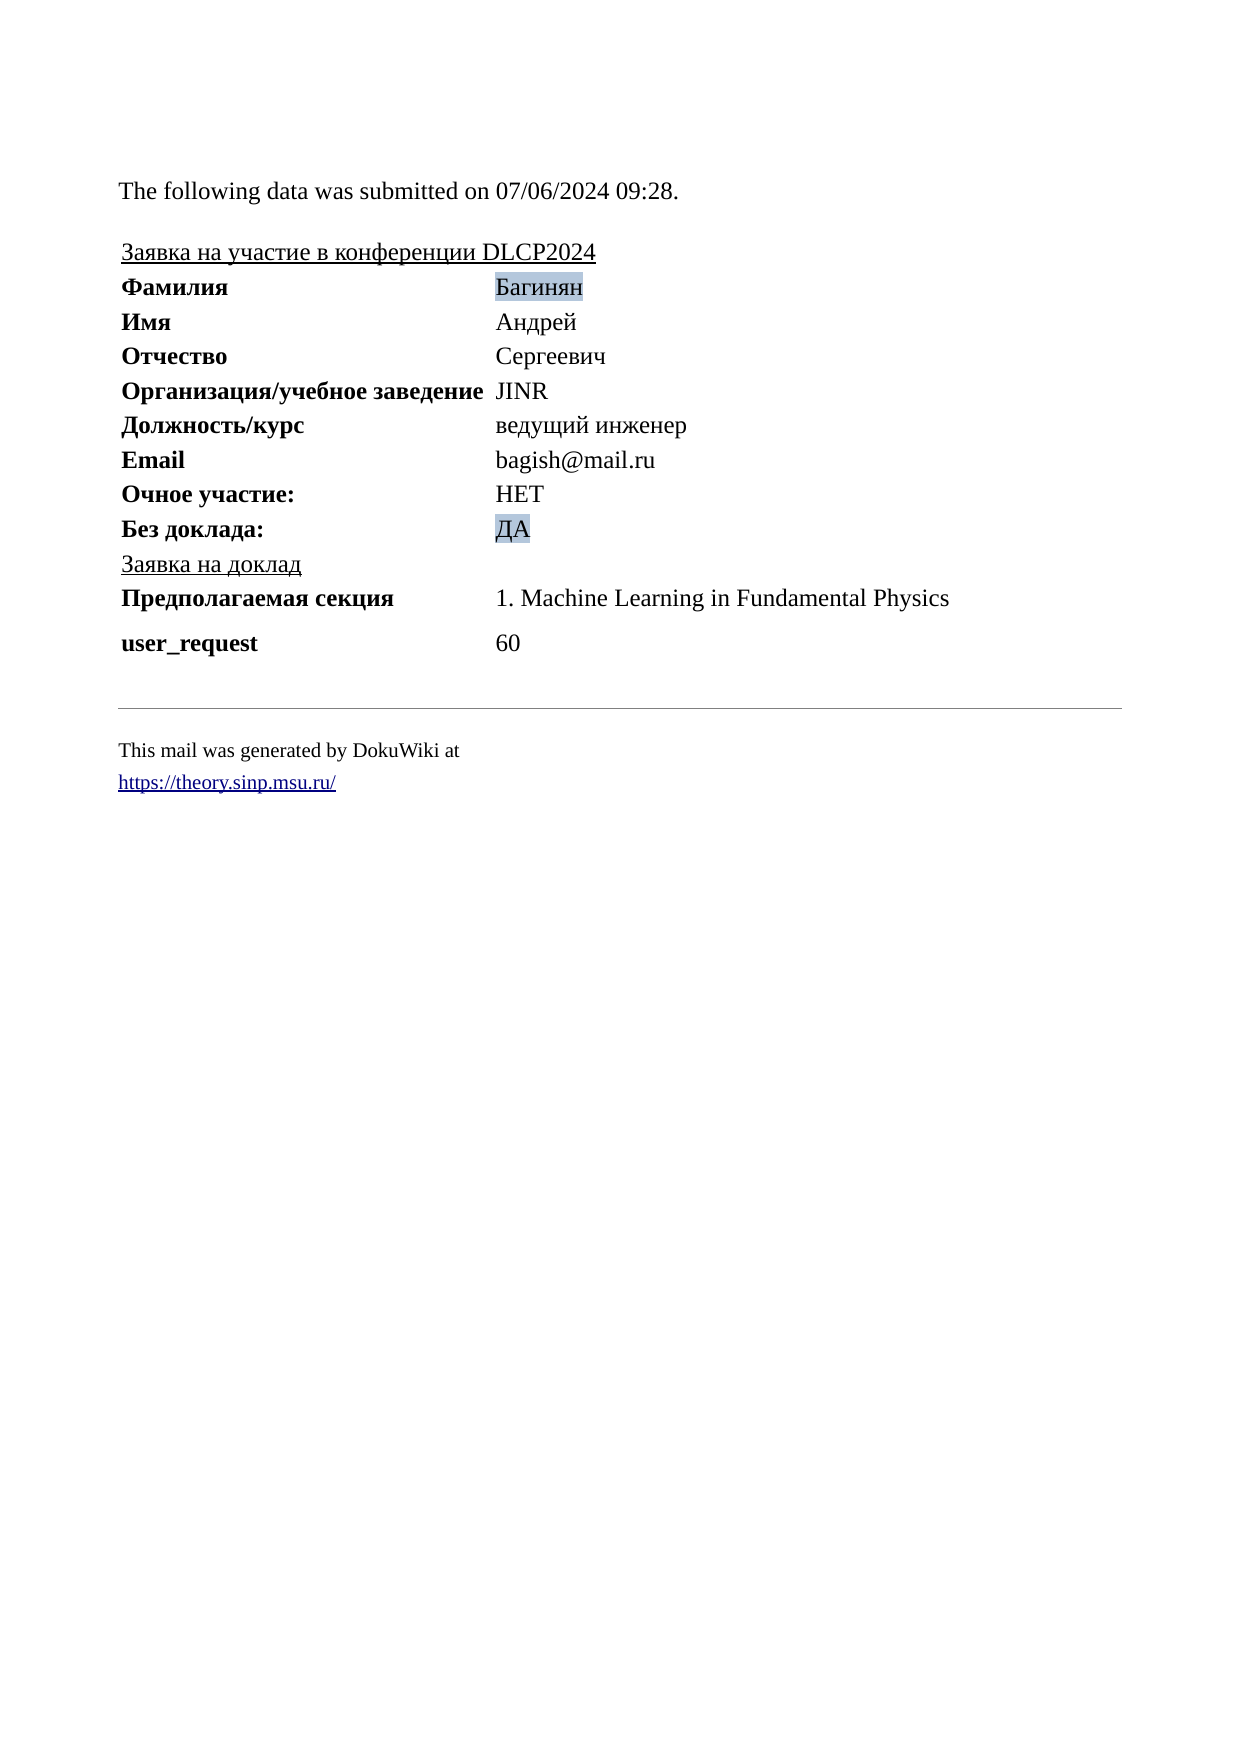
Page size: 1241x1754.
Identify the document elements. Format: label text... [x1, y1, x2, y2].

table_cell Предполагаемая секция [118, 580, 492, 615]
table_header Заявка на участие в конференции DLCP2024 [118, 235, 961, 269]
table_cell Организация/учебное заведение [118, 373, 492, 407]
table_cell Багинян [493, 269, 961, 304]
table_cell Андрей [493, 304, 961, 338]
table_cell user_request [118, 626, 492, 660]
table_cell Без доклада: [118, 511, 492, 546]
table_cell 60 [493, 626, 961, 660]
text This mail was generated by DokuWiki at https://theory.sinp.msu.ru/ [118, 737, 1122, 794]
text The following data was submitted on 07/06/2024 09:28. [118, 176, 1122, 205]
table_cell Имя [118, 304, 492, 338]
table_cell ведущий инженер [493, 408, 961, 442]
table_cell Должность/курс [118, 408, 492, 442]
table_cell Заявка на доклад [118, 546, 961, 580]
table_cell ДА [493, 511, 961, 546]
table_cell [118, 615, 961, 626]
table_cell 1. Machine Learning in Fundamental Physics [493, 580, 961, 615]
table_cell bagish@mail.ru [493, 442, 961, 477]
table_cell НЕТ [493, 477, 961, 511]
table_cell Фамилия [118, 269, 492, 304]
table_cell Email [118, 442, 492, 477]
table_cell Очное участие: [118, 477, 492, 511]
table_cell Отчество [118, 338, 492, 373]
table_cell Сергеевич [493, 338, 961, 373]
table_cell JINR [493, 373, 961, 407]
